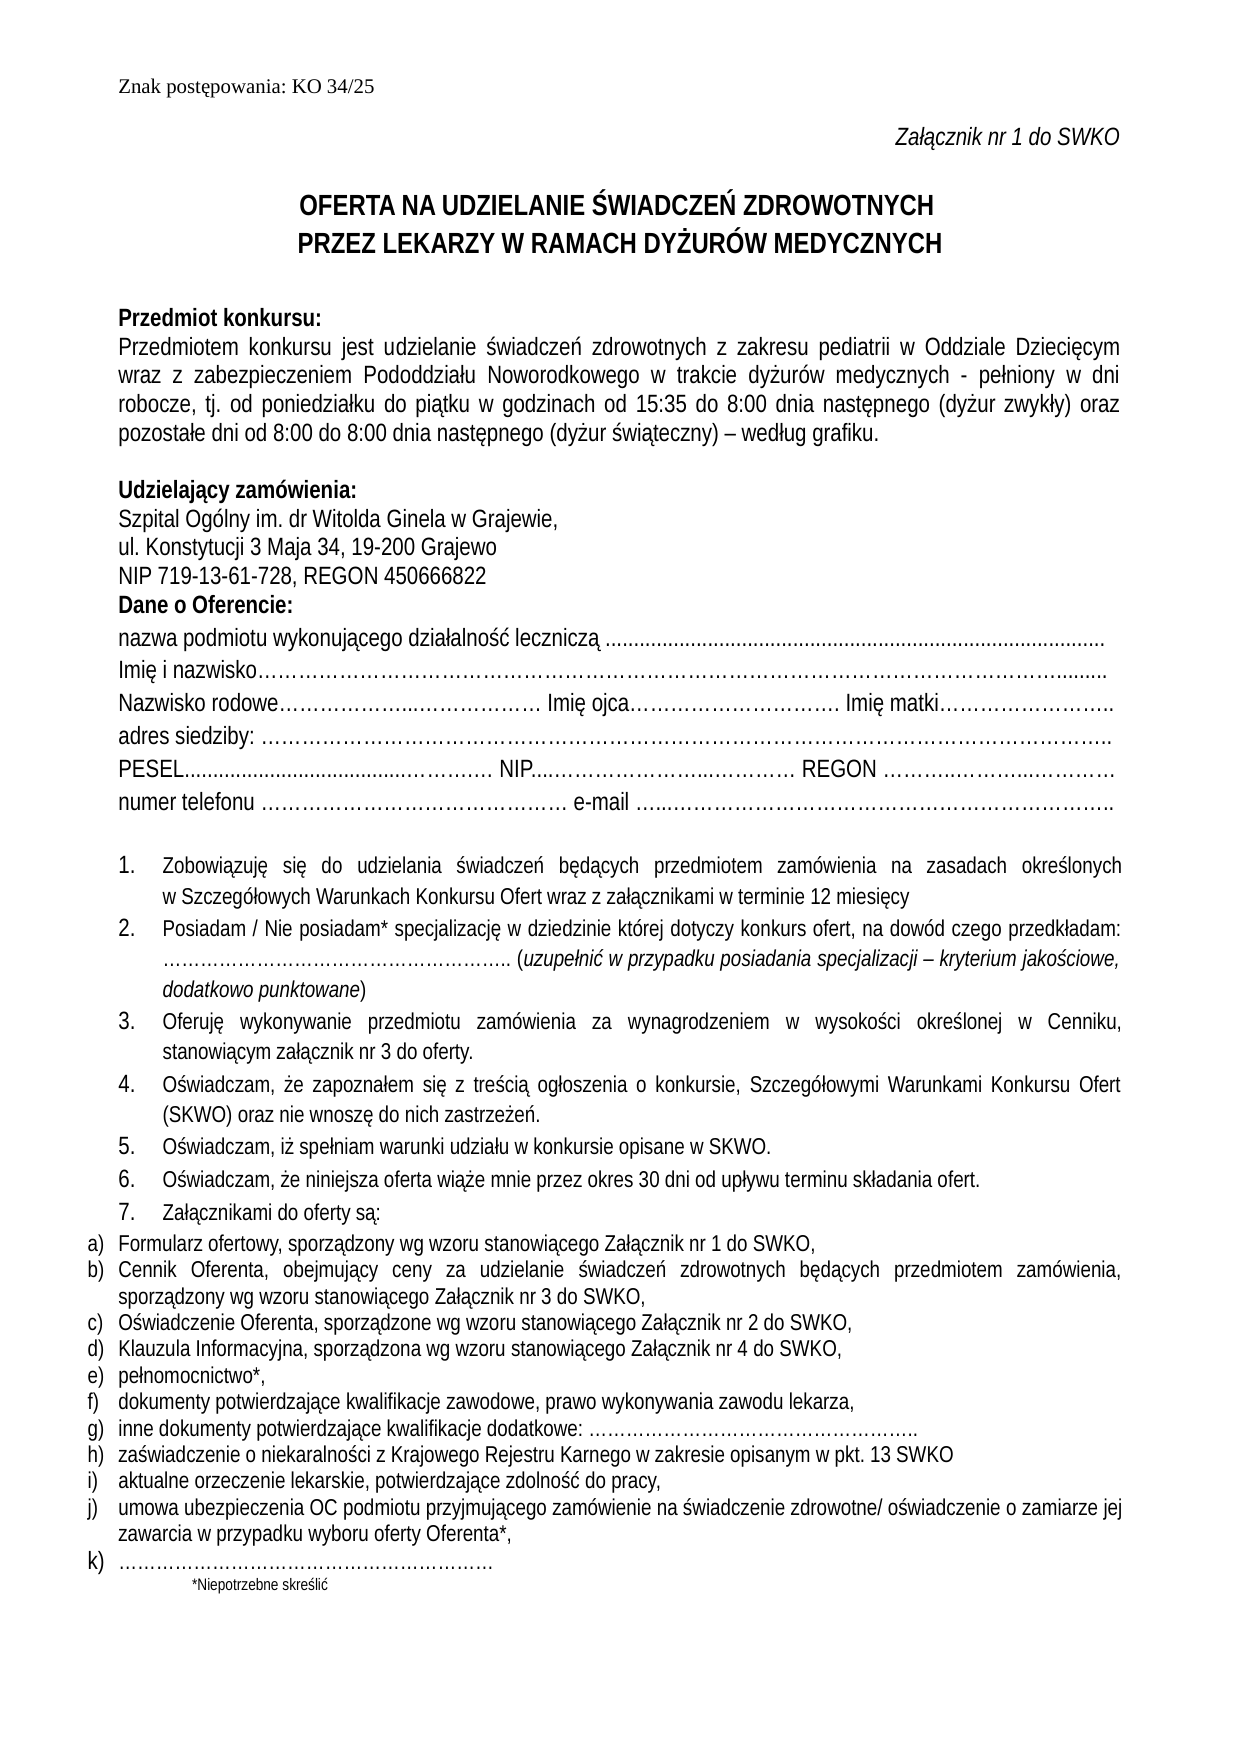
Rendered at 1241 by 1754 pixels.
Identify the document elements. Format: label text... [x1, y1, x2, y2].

text PRZEZ LEKARZY W RAMACH DYŻURÓW MEDYCZNYCH [118, 226, 1122, 260]
list Klauzula Informacyjna, sporządzona wg wzoru stanowiącego Załącznik nr 4 do SWKO, [87, 1335, 1122, 1362]
list Oświadczam, że zapoznałem się z treścią ogłoszenia o konkursie, Szczegółowymi Warunkami Konkursu Ofert (SKWO) oraz nie wnoszę do nich zastrzeżeń. [118, 1068, 1122, 1127]
list Oświadczenie Oferenta, sporządzone wg wzoru stanowiącego Załącznik nr 2 do SWKO, [87, 1309, 1122, 1335]
text OFERTA NA UDZIELANIE ŚWIADCZEŃ ZDROWOTNYCH [118, 188, 1122, 221]
text Załącznik nr 1 do SWKO [118, 122, 1122, 151]
text nazwa podmiotu wykonującego działalność leczniczą ........................................................................................ [118, 622, 1122, 651]
list Załącznikami do oferty są: [118, 1197, 1122, 1226]
list Oferuję wykonywanie przedmiotu zamówienia za wynagrodzeniem w wysokości określonej w Cenniku, stanowiącym załącznik nr 3 do oferty. [118, 1006, 1122, 1065]
text Udzielający zamówienia: [118, 475, 1122, 504]
list Oświadczam, iż spełniam warunki udziału w konkursie opisane w SKWO. [118, 1131, 1122, 1160]
list dokumenty potwierdzające kwalifikacje zawodowe, prawo wykonywania zawodu lekarza, [87, 1388, 1122, 1414]
text Nazwisko rodowe………………...……………… Imię ojca…………………………. Imię matki…………………….. [118, 688, 1122, 717]
list aktualne orzeczenie lekarskie, potwierdzające zdolność do pracy, [87, 1467, 1122, 1493]
list …………………………………………………… [87, 1546, 1122, 1575]
text Dane o Oferencie: [118, 589, 1122, 618]
text *Niepotrzebne skreślić [192, 1575, 1122, 1594]
list zaświadczenie o niekaralności z Krajowego Rejestru Karnego w zakresie opisanym w pkt. 13 SWKO [87, 1441, 1122, 1467]
text numer telefonu ……………………………………… e-mail …...……………………………………………………….. [118, 787, 1122, 816]
subtitle Przedmiot konkursu: [118, 303, 1122, 332]
list Cennik Oferenta, obejmujący ceny za udzielanie świadczeń zdrowotnych będących przedmiotem zamówienia, sporządzony wg wzoru stanowiącego Załącznik nr 3 do SWKO, [87, 1256, 1122, 1309]
text PESEL.......................................……….… NIP....…………………...………… REGON ………..………...………… [118, 754, 1122, 783]
text Przedmiotem konkursu jest udzielanie świadczeń zdrowotnych z zakresu pediatrii w Oddziale Dziecięcym wraz z zabezpieczeniem Pododdziału Noworodkowego w trakcie dyżurów medycznych - pełniony w dni robocze, tj. od poniedziałku do piątku w godzinach od 15:35 do 8:00 dnia następnego (dyżur zwykły) oraz pozostałe dni od 8:00 do 8:00 dnia następnego (dyżur świąteczny) – według grafiku. [118, 332, 1122, 446]
list inne dokumenty potwierdzające kwalifikacje dodatkowe: …………………………………………….. [87, 1414, 1122, 1441]
text Szpital Ogólny im. dr Witolda Ginela w Grajewie, [118, 504, 1122, 532]
text NIP 719-13-61-728, REGON 450666822 [118, 561, 1122, 589]
list pełnomocnictwo*, [87, 1362, 1122, 1388]
list umowa ubezpieczenia OC podmiotu przyjmującego zamówienie na świadczenie zdrowotne/ oświadczenie o zamiarze jej zawarcia w przypadku wyboru oferty Oferenta*, [87, 1493, 1122, 1546]
text ul. Konstytucji 3 Maja 34, 19-200 Grajewo [118, 532, 1122, 561]
list Formularz ofertowy, sporządzony wg wzoru stanowiącego Załącznik nr 1 do SWKO, [87, 1230, 1122, 1256]
text Imię i nazwisko………………………………………………………………………………………………………......... [118, 655, 1122, 684]
list Zobowiązuję się do udzielania świadczeń będących przedmiotem zamówienia na zasadach określonych w Szczegółowych Warunkach Konkursu Ofert wraz z załącznikami w terminie 12 miesięcy [118, 850, 1122, 909]
list Posiadam / Nie posiadam* specjalizację w dziedzinie której dotyczy konkurs ofert, na dowód czego przedkładam: ……………………………………………….. (uzupełnić w przypadku posiadania specjalizacji – kryterium jakościowe, dodatkowo punktowane) [118, 913, 1122, 1002]
text adres siedziby: …………………………………………………………………………………………………………….. [118, 721, 1122, 750]
list Oświadczam, że niniejsza oferta wiąże mnie przez okres 30 dni od upływu terminu składania ofert. [118, 1164, 1122, 1193]
